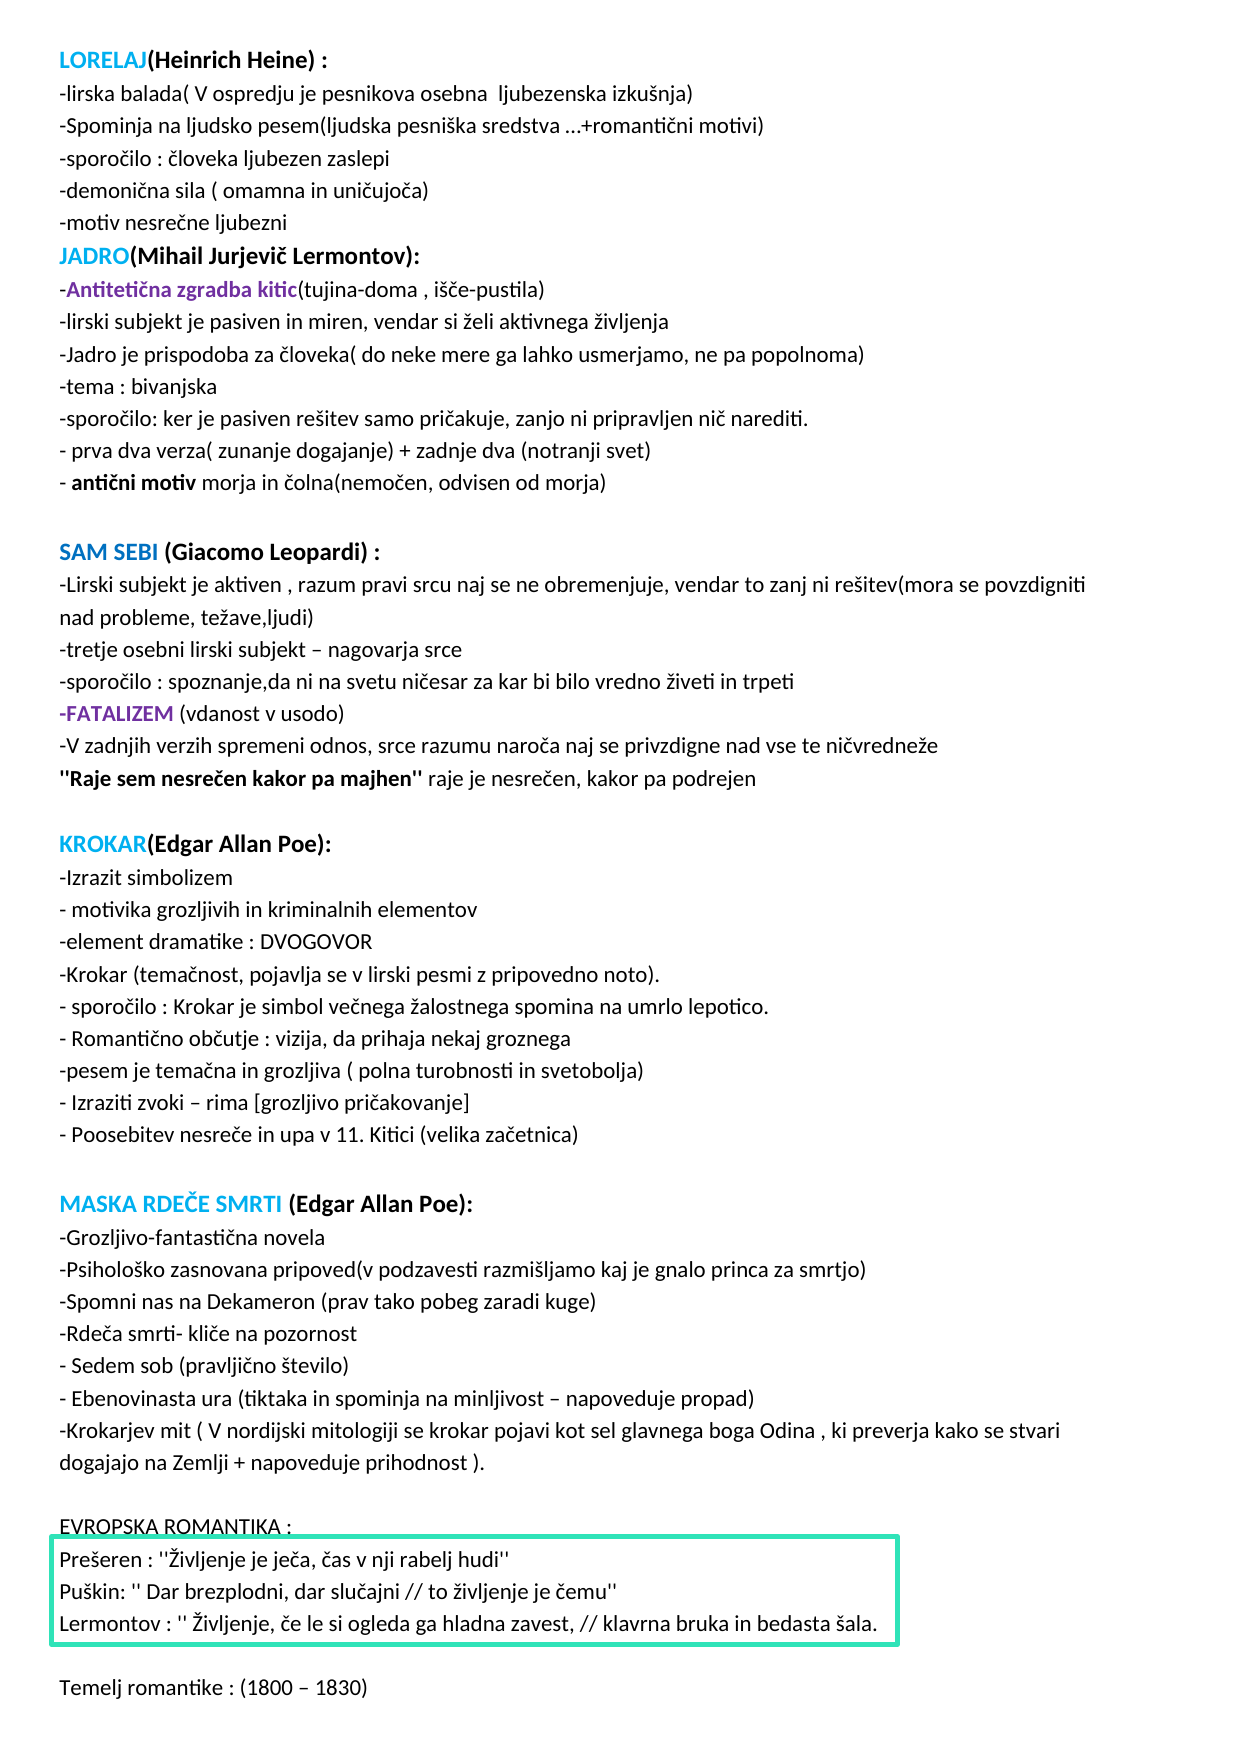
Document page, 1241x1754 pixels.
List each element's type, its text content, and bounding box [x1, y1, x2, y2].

list - antični motiv morja in čolna(nemočen, odvisen od morja) [59, 468, 1093, 496]
list -tretje osebni lirski subjekt – nagovarja srce [59, 635, 1093, 663]
list - Ebenovinasta ura (tiktaka in spominja na minljivost – napoveduje propad) [59, 1384, 1093, 1412]
list -Lirski subjekt je aktiven , razum pravi srcu naj se ne obremenjuje, vendar to zanj ni rešitev(mora se povzdigniti nad probleme, težave,ljudi) [59, 571, 1093, 631]
text -Izrazit simbolizem [59, 863, 1093, 891]
list - Poosebitev nesreče in upa v 11. Kitici (velika začetnica) [59, 1121, 1093, 1149]
text - sporočilo : Krokar je simbol večnega žalostnega spomina na umrlo lepotico. [59, 992, 1093, 1020]
text - Izraziti zvoki – rima [grozljivo pričakovanje] [59, 1088, 1093, 1116]
list -Psihološko zasnovana pripoved(v podzavesti razmišljamo kaj je gnalo princa za smrtjo) [59, 1255, 1093, 1283]
list - Sedem sob (pravljično število) [59, 1352, 1093, 1379]
list EVROPSKA ROMANTIKA : [59, 1512, 1093, 1541]
text -pesem je temačna in grozljiva ( polna turobnosti in svetobolja) [59, 1056, 1093, 1084]
list -Spominja na ljudsko pesem(ljudska pesniška sredstva …+romantični motivi) [59, 112, 1093, 139]
list -sporočilo: ker je pasiven rešitev samo pričakuje, zanjo ni pripravljen nič narediti. [59, 404, 1093, 432]
list -FATALIZEM (vdanost v usodo) [59, 699, 1093, 727]
list - prva dva verza( zunanje dogajanje) + zadnje dva (notranji svet) [59, 436, 1093, 464]
list SAM SEBI (Giacomo Leopardi) : [59, 536, 1093, 566]
list Puškin: '' Dar brezplodni, dar slučajni // to življenje je čemu'' [59, 1577, 1093, 1605]
list LORELAJ(Heinrich Heine) : [59, 44, 1093, 75]
list Temelj romantike : (1800 – 1830) [59, 1673, 1093, 1701]
list Lermontov : '' Življenje, če le si ogleda ga hladna zavest, // klavrna bruka in bedasta šala. [59, 1609, 1093, 1637]
text - Romantično občutje : vizija, da prihaja nekaj groznega [59, 1024, 1093, 1052]
list -tema : bivanjska [59, 372, 1093, 400]
list Prešeren : ''Življenje je ječa, čas v nji rabelj hudi'' [59, 1545, 1093, 1573]
list -Krokarjev mit ( V nordijski mitologiji se krokar pojavi kot sel glavnega boga Odina , ki preverja kako se stvari dogajajo na Zemlji + napoveduje prihodnost ). [59, 1416, 1093, 1476]
list -lirska balada( V ospredju je pesnikova osebna ljubezenska izkušnja) [59, 79, 1093, 107]
list -V zadnjih verzih spremeni odnos, srce razumu naroča naj se privzdigne nad vse te ničvredneže [59, 732, 1093, 759]
list -demonična sila ( omamna in uničujoča) [59, 176, 1093, 204]
list -motiv nesrečne ljubezni [59, 208, 1093, 236]
list MASKA RDEČE SMRTI (Edgar Allan Poe): [59, 1188, 1093, 1218]
list -Antitetična zgradba kitic(tujina-doma , išče-pustila) [59, 275, 1093, 303]
text -element dramatike : DVOGOVOR [59, 927, 1093, 956]
list JADRO(Mihail Jurjevič Lermontov): [59, 240, 1093, 271]
list ''Raje sem nesrečen kakor pa majhen'' raje je nesrečen, kakor pa podrejen [59, 764, 1093, 792]
list -sporočilo : spoznanje,da ni na svetu ničesar za kar bi bilo vredno živeti in trpeti [59, 667, 1093, 695]
text -Krokar (temačnost, pojavlja se v lirski pesmi z pripovedno noto). [59, 960, 1093, 988]
list -Grozljivo-fantastična novela [59, 1223, 1093, 1251]
list -Jadro je prispodoba za človeka( do neke mere ga lahko usmerjamo, ne pa popolnoma) [59, 340, 1093, 368]
list -sporočilo : človeka ljubezen zaslepi [59, 144, 1093, 172]
list -Spomni nas na Dekameron (prav tako pobeg zaradi kuge) [59, 1287, 1093, 1315]
text - motivika grozljivih in kriminalnih elementov [59, 895, 1093, 923]
list KROKAR(Edgar Allan Poe): [59, 828, 1093, 859]
list -Rdeča smrti- kliče na pozornost [59, 1319, 1093, 1347]
list -lirski subjekt je pasiven in miren, vendar si želi aktivnega življenja [59, 307, 1093, 336]
